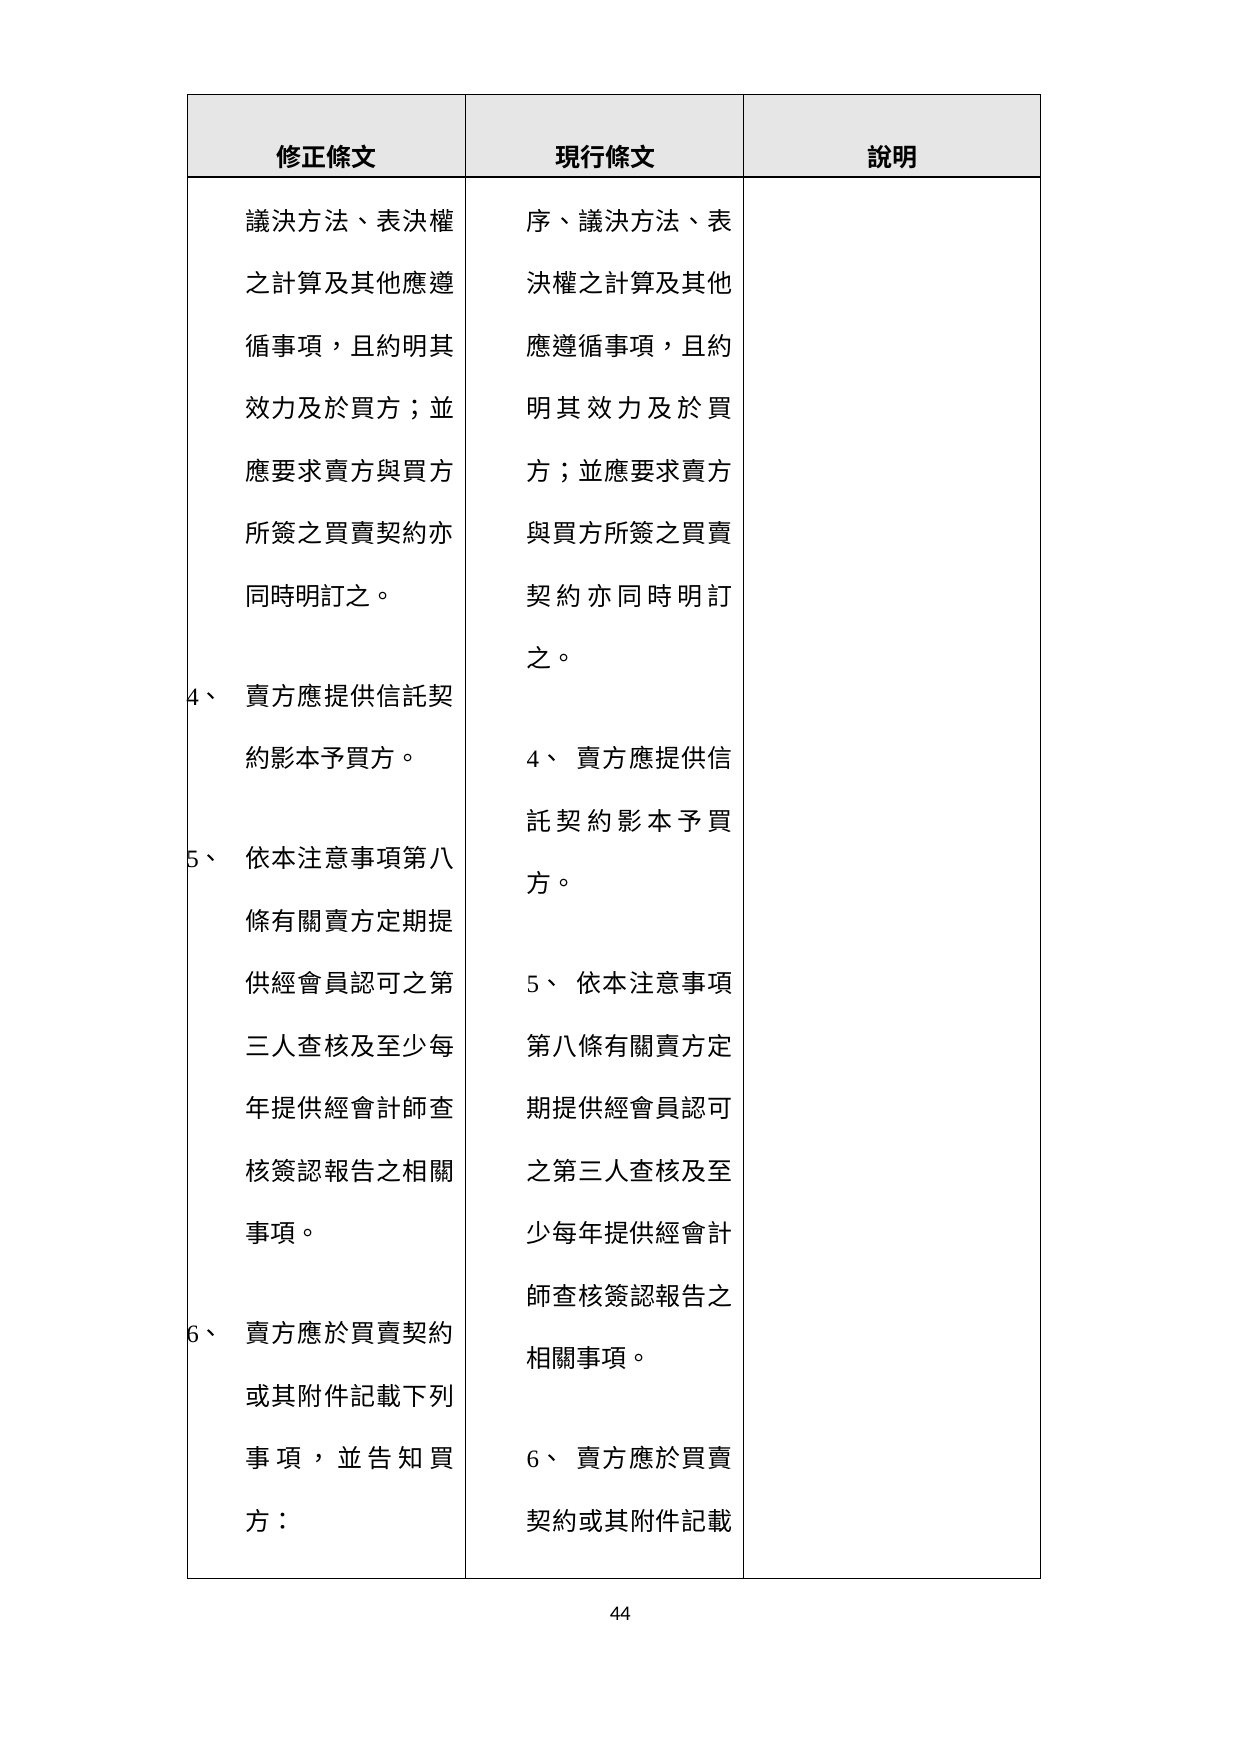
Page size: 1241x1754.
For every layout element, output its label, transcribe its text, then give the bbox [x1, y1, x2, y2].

table_header 修正條文 [188, 95, 465, 176]
table_cell 第十八條 會員辦理價金信託業務，應於信託契約與賣方約定下列事項： 賣方於行銷、廣告、業務招攬或與買方訂約時，應向其行銷、廣告或業務招攬之對象或買方明確告知，本信託之受益人為賣方而非買方，賣方並不得使買方誤認會員係為買方受託管理信託財產。 賣方應提供買賣契約之範本或影本以供會員將該契約範本或影本留底備查，並檢視該契約是否載明本注意事項所列之應記載事項。 發生賣方無法依約定完工或交屋之情形，如需召開受益權人會議時，其受益權人會議之召集事由、召集程序、議決方法、表決權之計算及其他應遵循事項，且約明其效力及於買方；並應要求賣方與買方所簽之買賣契約亦同時明訂之。 賣方應提供信託契約影本予買方。 依本注意事項第八條有關賣方定期提供經會員認可之第三人查核及至少每年提供經會計師查核簽認報告之相關事項。 賣方應於買賣契約或其附件記載下列事項，並告知買方： （一）價金信託之信託目的係在確保買方所繳價金之專款專用，不具有「完工保證」或「價金返還保證」等之功能。買方就買賣契約之任何請求，應由賣方負最終履約責任。 （二）為保障買方權益及配合會員建置查詢網頁，賣方應徵取買方之書面同意將其個人資料及買賣契約資料提供予會員，並同意於信託契約相關之特定目的範圍內，得為蒐集、處理、利用及揭露。但除法令、本注意事項規定或信託契約約定應予公開或揭露者外，會員應負保密之責任。 （三）買方所繳價金，除直接匯(存)入信託專戶者外，賣方至遲應於收訖該筆價金之次一營業日交付信託。但不論前述任一方式，其信託關係僅存在於會員與賣方，並非存在於會員與買方，買方所繳價金於賣方交付信託後方為信託財產，未存入信託專戶之價金非屬信託財產，不受本價金信託之保障，就未存入信託專戶之價金所生之相關爭議應由買賣雙方自行協商。買方應每次繳款後自行於查詢網頁查詢其所繳價金交付信託之明細及相關資訊，以確認其所繳價金是否已確實交付信託。查詢網址為：[ ]，查詢途徑為：[ ]。買方對該網頁之資訊如有任何疑問，應逕洽賣方或受託機構處理 （四）為確保買方權益，買方如發現下列情形應經由查詢網頁提供之通知管道及方式通知受託機構： 賣方有違反預售屋履約擔保機制相關之規定。 依查詢網頁所揭露買方所繳價金及預售屋交易之資訊，與買方得悉之實際資訊不符者。 （五）賣方與會員所訂價金信託契約之受益權金額會隨信託財產交付工程款、繳納各項稅費等工程所需費用而逐漸減少。 （六）賣方無法依約定完工或交屋時，買方對於可供分配信託財產之請求將因稅費、法定抵押權及抵押權等各項優先權利而受影響；買方就其未受償部分，應依買賣契約之約定向賣方請求。 [188, 178, 465, 1577]
table_cell [744, 178, 1040, 1577]
table_header 說明 [744, 95, 1040, 176]
table_header 現行條文 [466, 95, 743, 176]
table_cell 序、議決方法、表決權之計算及其他應遵循事項，且約明其效力及於買方；並應要求賣方與買方所簽之買賣契約亦同時明訂之。 賣方應提供信託契約影本予買方。 依本注意事項第八條有關賣方定期提供經會員認可之第三人查核及至少每年提供經會計師查核簽認報告之相關事項。 賣方應於買賣契約或其附件記載 [466, 178, 743, 1577]
